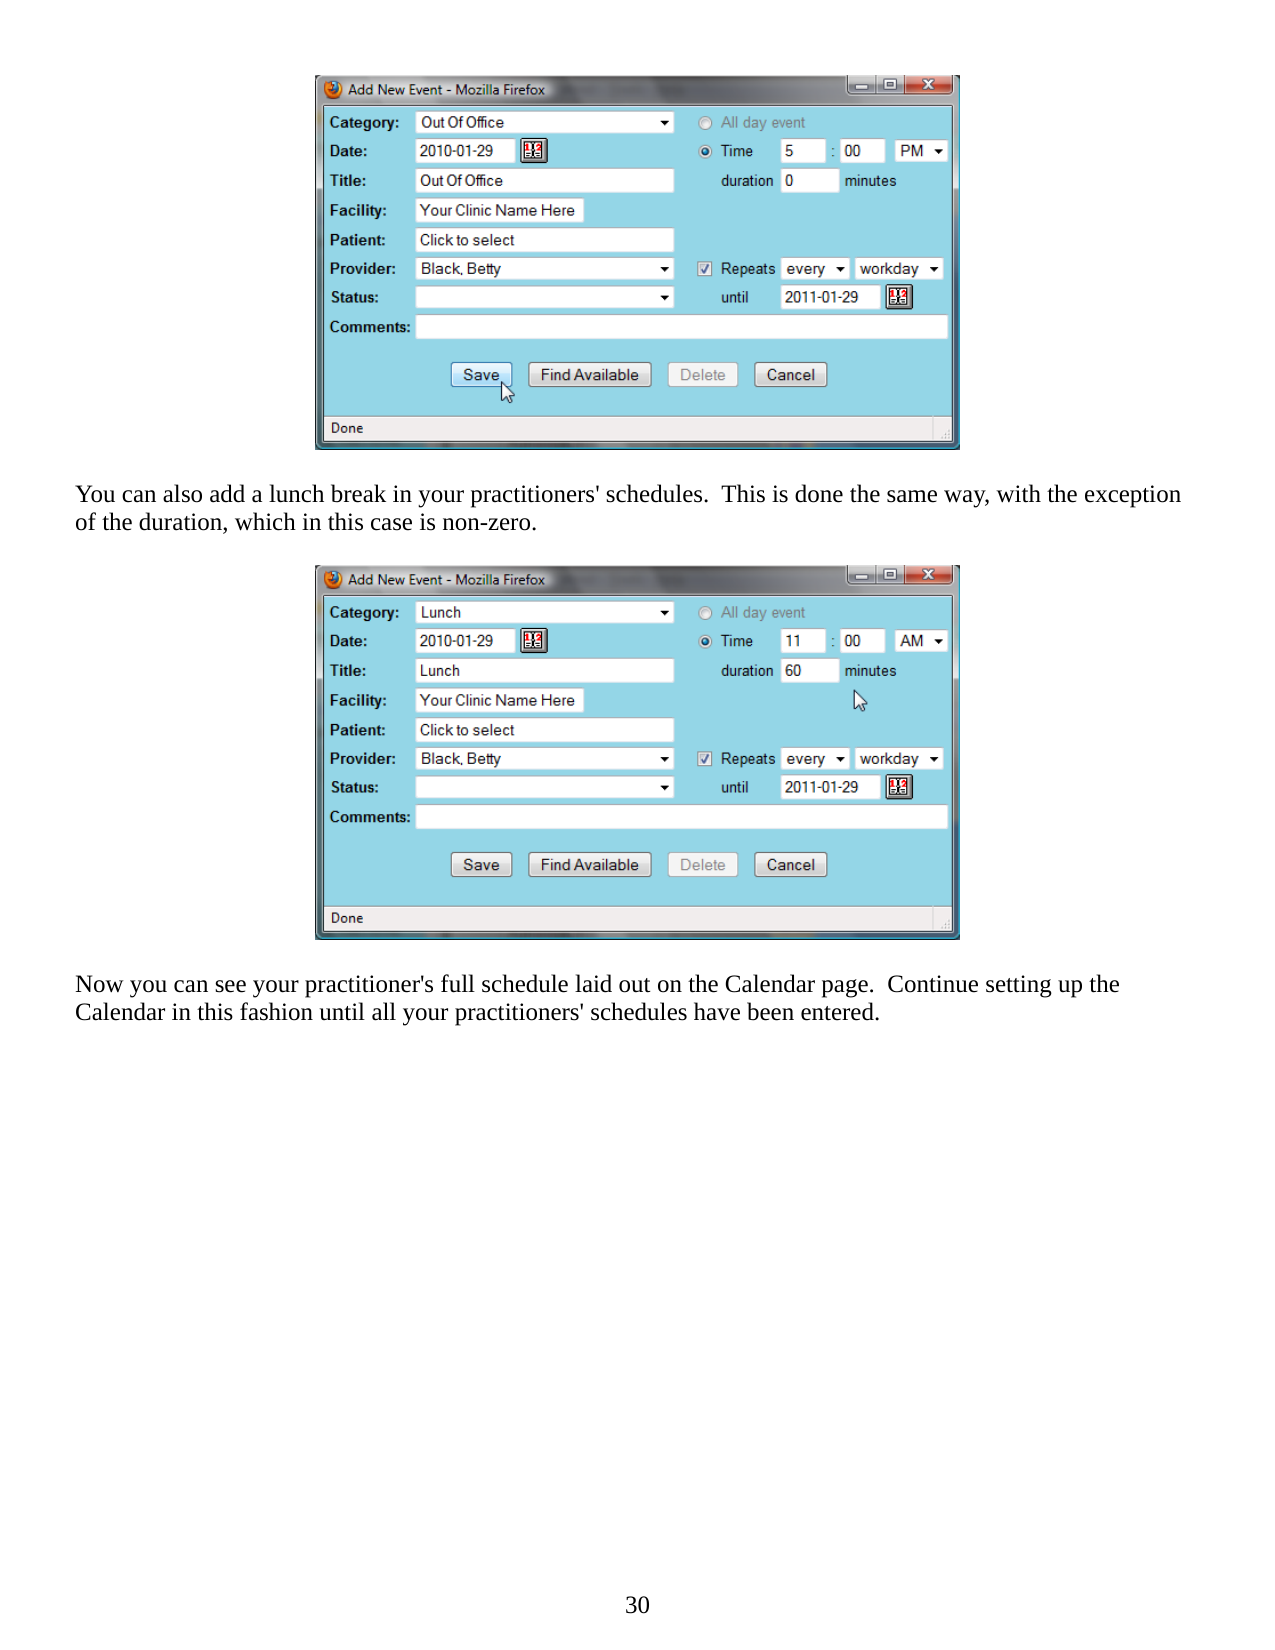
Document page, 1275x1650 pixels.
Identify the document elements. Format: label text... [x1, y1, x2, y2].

picture [315, 565, 960, 940]
picture [315, 75, 960, 450]
text Now you can see your practitioner's full schedule laid out on the Calendar page. Continue setting up the Calendar in this fashion until all your practitioners' schedules have been entered. [75, 969, 1200, 1026]
text You can also add a lunch break in your practitioners' schedules. This is done the same way, with the exception of the duration, which in this case is non-zero. [75, 479, 1200, 536]
